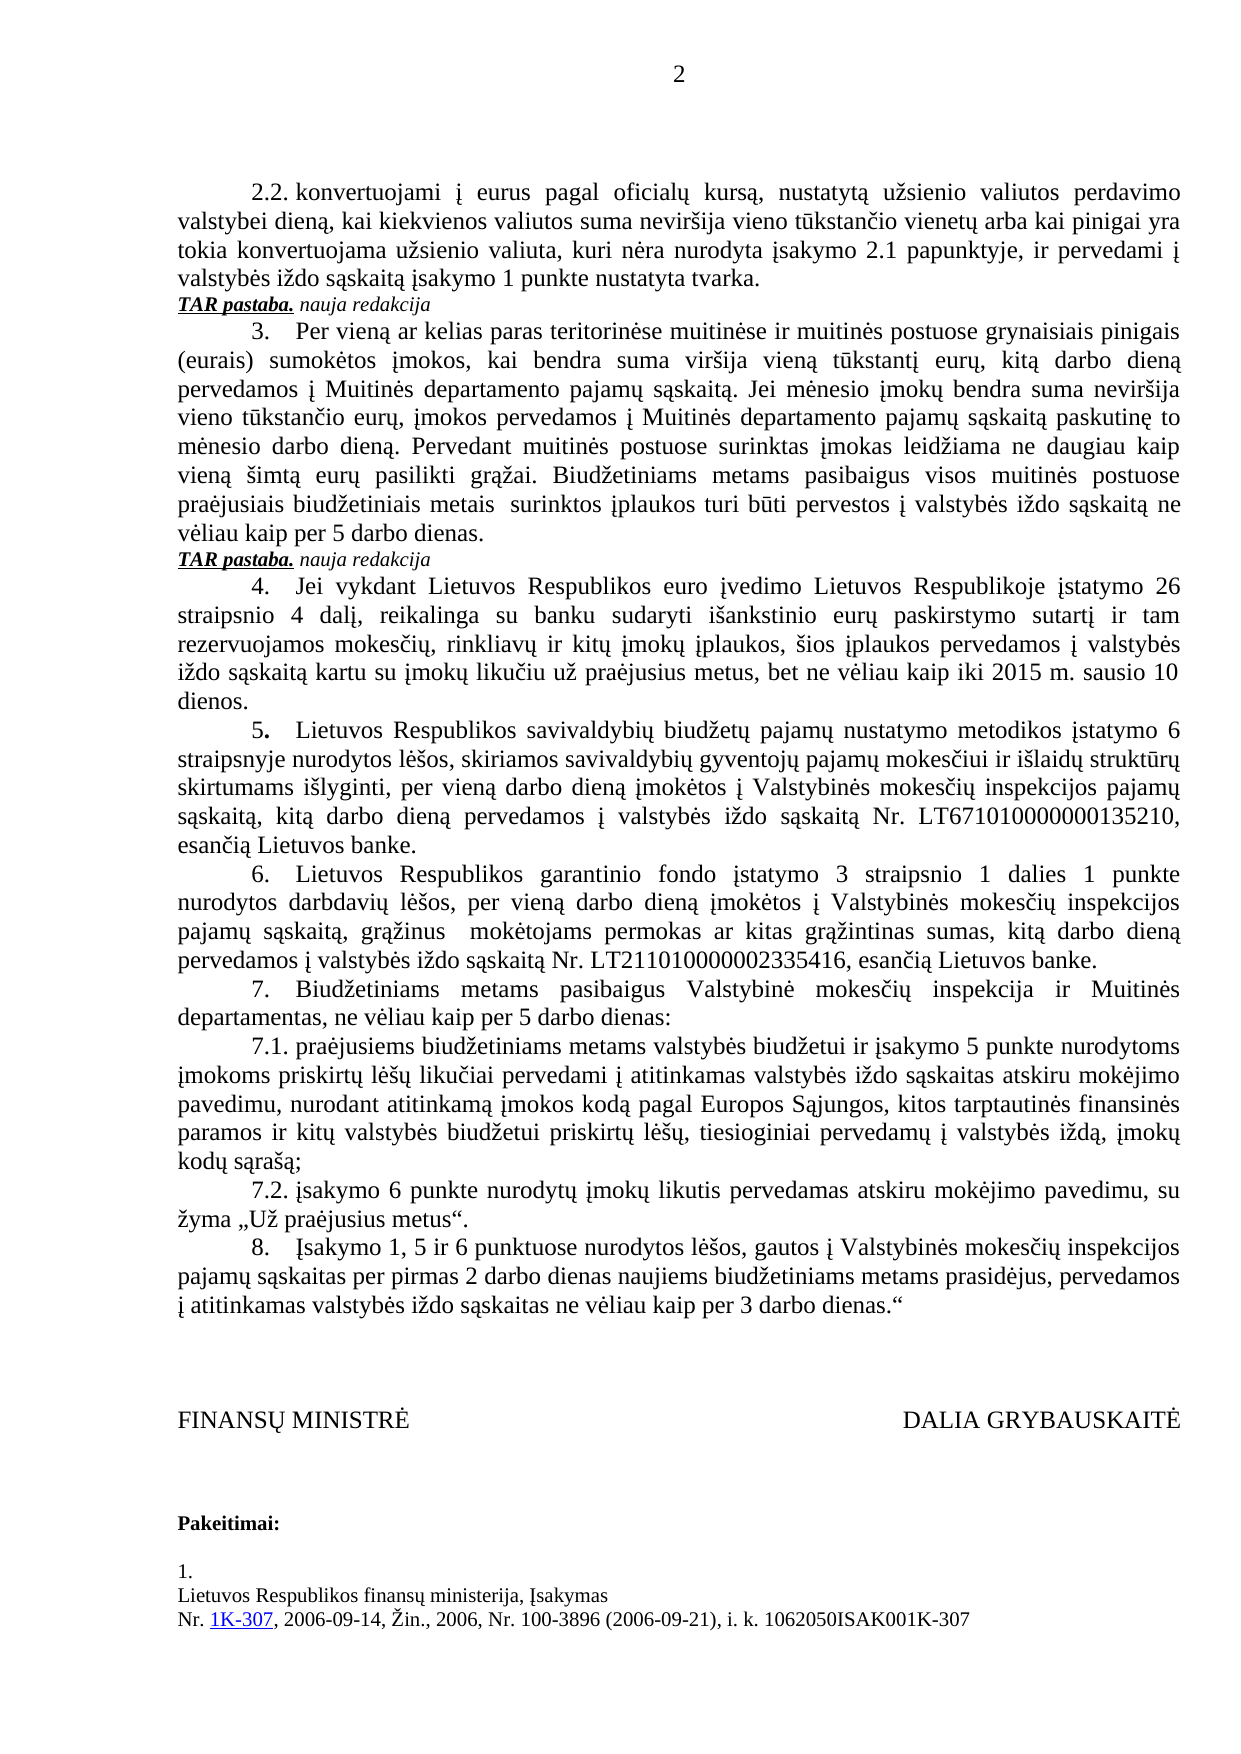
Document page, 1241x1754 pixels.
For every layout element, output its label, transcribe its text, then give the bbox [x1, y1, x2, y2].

text 3. Per vieną ar kelias paras teritorinėse muitinėse ir muitinės postuose grynaisiais pinigais (eurais) sumokėtos įmokos, kai bendra suma viršija vieną tūkstantį eurų, kitą darbo dieną pervedamos į Muitinės departamento pajamų sąskaitą. Jei mėnesio įmokų bendra suma neviršija vieno tūkstančio eurų, įmokos pervedamos į Muitinės departamento pajamų sąskaitą paskutinę to mėnesio darbo dieną. Pervedant muitinės postuose surinktas įmokas leidžiama ne daugiau kaip vieną šimtą eurų pasilikti grąžai. Biudžetiniams metams pasibaigus visos muitinės postuose praėjusiais biudžetiniais metais surinktos įplaukos turi būti pervestos į valstybės iždo sąskaitą ne vėliau kaip per 5 darbo dienas. [177, 316, 1181, 547]
text 5. Lietuvos Respublikos savivaldybių biudžetų pajamų nustatymo metodikos įstatymo 6 straipsnyje nurodytos lėšos, skiriamos savivaldybių gyventojų pajamų mokesčiui ir išlaidų struktūrų skirtumams išlyginti, per vieną darbo dieną įmokėtos į Valstybinės mokesčių inspekcijos pajamų sąskaitą, kitą darbo dieną pervedamos į valstybės iždo sąskaitą Nr. LT671010000000135210, esančią Lietuvos banke. [177, 715, 1181, 859]
text 7.1. praėjusiems biudžetiniams metams valstybės biudžetui ir įsakymo 5 punkte nurodytoms įmokoms priskirtų lėšų likučiai pervedami į atitinkamas valstybės iždo sąskaitas atskiru mokėjimo pavedimu, nurodant atitinkamą įmokos kodą pagal Europos Sąjungos, kitos tarptautinės finansinės paramos ir kitų valstybės biudžetui priskirtų lėšų, tiesioginiai pervedamų į valstybės iždą, įmokų kodų sąrašą; [177, 1031, 1181, 1175]
text Nr. 1K-307, 2006-09-14, Žin., 2006, Nr. 100-3896 (2006-09-21), i. k. 1062050ISAK001K-307 [177, 1607, 1181, 1631]
text TAR pastaba. nauja redakcija [177, 547, 1181, 571]
text 8. Įsakymo 1, 5 ir 6 punktuose nurodytos lėšos, gautos į Valstybinės mokesčių inspekcijos pajamų sąskaitas per pirmas 2 darbo dienas naujiems biudžetiniams metams prasidėjus, pervedamos į atitinkamas valstybės iždo sąskaitas ne vėliau kaip per 3 darbo dienas.“ [177, 1232, 1181, 1319]
text 6. Lietuvos Respublikos garantinio fondo įstatymo 3 straipsnio 1 dalies 1 punkte nurodytos darbdavių lėšos, per vieną darbo dieną įmokėtos į Valstybinės mokesčių inspekcijos pajamų sąskaitą, grąžinus mokėtojams permokas ar kitas grąžintinas sumas, kitą darbo dieną pervedamos į valstybės iždo sąskaitą Nr. LT211010000002335416, esančią Lietuvos banke. [177, 859, 1181, 974]
text 1. [177, 1559, 1181, 1583]
text 2.2. konvertuojami į eurus pagal oficialų kursą, nustatytą užsienio valiutos perdavimo valstybei dieną, kai kiekvienos valiutos suma neviršija vieno tūkstančio vienetų arba kai pinigai yra tokia konvertuojama užsienio valiuta, kuri nėra nurodyta įsakymo 2.1 papunktyje, ir pervedami į valstybės iždo sąskaitą įsakymo 1 punkte nustatyta tvarka. [177, 177, 1181, 292]
text 4. Jei vykdant Lietuvos Respublikos euro įvedimo Lietuvos Respublikoje įstatymo 26 straipsnio 4 dalį, reikalinga su banku sudaryti išankstinio eurų paskirstymo sutartį ir tam rezervuojamos mokesčių, rinkliavų ir kitų įmokų įplaukos, šios įplaukos pervedamos į valstybės iždo sąskaitą kartu su įmokų likučiu už praėjusius metus, bet ne vėliau kaip iki 2015 m. sausio 10 dienos. [177, 571, 1181, 715]
text 7. Biudžetiniams metams pasibaigus Valstybinė mokesčių inspekcija ir Muitinės departamentas, ne vėliau kaip per 5 darbo dienas: [177, 974, 1181, 1031]
text Lietuvos Respublikos finansų ministerija, Įsakymas [177, 1583, 1181, 1607]
text FINANSŲ MINISTRĖ DALIA GRYBAUSKAITĖ [177, 1405, 1181, 1434]
text TAR pastaba. nauja redakcija [177, 292, 1181, 316]
text Pakeitimai: [177, 1511, 1181, 1534]
text 7.2. įsakymo 6 punkte nurodytų įmokų likutis pervedamas atskiru mokėjimo pavedimu, su žyma „Už praėjusius metus“. [177, 1175, 1181, 1232]
